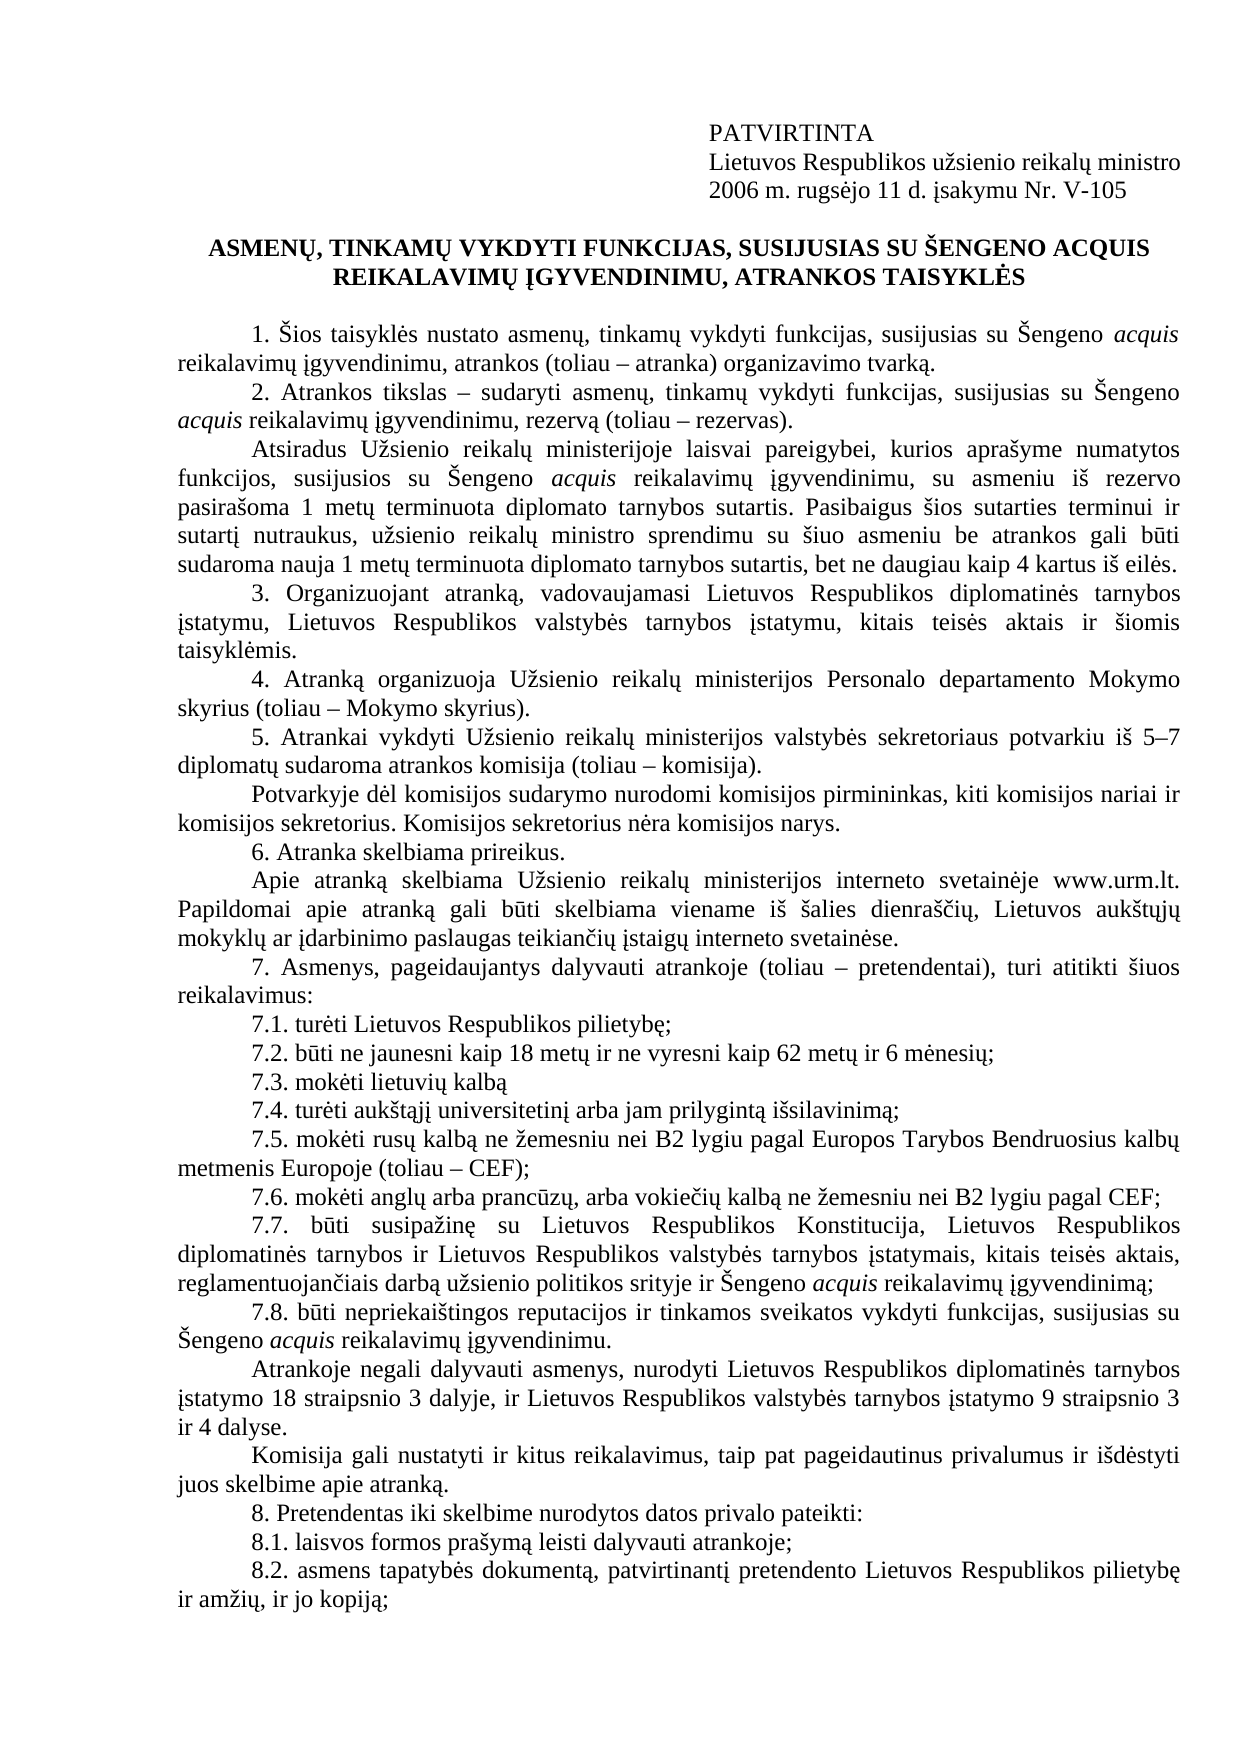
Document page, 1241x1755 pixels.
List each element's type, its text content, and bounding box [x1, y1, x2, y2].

text 7. Asmenys, pageidaujantys dalyvauti atrankoje (toliau – pretendentai), turi atitikti šiuos reikalavimus: [177, 952, 1181, 1009]
text 5. Atrankai vykdyti Užsienio reikalų ministerijos valstybės sekretoriaus potvarkiu iš 5–7 diplomatų sudaroma atrankos komisija (toliau – komisija). [177, 722, 1181, 779]
text 7.1. turėti Lietuvos Respublikos pilietybę; [177, 1009, 1181, 1038]
text 7.2. būti ne jaunesni kaip 18 metų ir ne vyresni kaip 62 metų ir 6 mėnesių; [177, 1038, 1181, 1067]
text Atrankoje negali dalyvauti asmenys, nurodyti Lietuvos Respublikos diplomatinės tarnybos įstatymo 18 straipsnio 3 dalyje, ir Lietuvos Respublikos valstybės tarnybos įstatymo 9 straipsnio 3 ir 4 dalyse. [177, 1354, 1181, 1441]
text 2006 m. rugsėjo 11 d. įsakymu Nr. V-105 [177, 176, 1181, 204]
text ASMENŲ, TINKAMŲ VYKDYTI FUNKCIJAS, SUSIJUSIAS SU ŠENGENO ACQUIS REIKALAVIMŲ ĮGYVENDINIMU, ATRANKOS TAISYKLĖS [177, 233, 1181, 291]
text Atsiradus Užsienio reikalų ministerijoje laisvai pareigybei, kurios aprašyme numatytos funkcijos, susijusios su Šengeno acquis reikalavimų įgyvendinimu, su asmeniu iš rezervo pasirašoma 1 metų terminuota diplomato tarnybos sutartis. Pasibaigus šios sutarties terminui ir sutartį nutraukus, užsienio reikalų ministro sprendimu su šiuo asmeniu be atrankos gali būti sudaroma nauja 1 metų terminuota diplomato tarnybos sutartis, bet ne daugiau kaip 4 kartus iš eilės. [177, 434, 1181, 578]
text 4. Atranką organizuoja Užsienio reikalų ministerijos Personalo departamento Mokymo skyrius (toliau – Mokymo skyrius). [177, 664, 1181, 722]
text Potvarkyje dėl komisijos sudarymo nurodomi komisijos pirmininkas, kiti komisijos nariai ir komisijos sekretorius. Komisijos sekretorius nėra komisijos narys. [177, 779, 1181, 837]
text 6. Atranka skelbiama prireikus. [177, 837, 1181, 866]
text 7.4. turėti aukštąjį universitetinį arba jam prilygintą išsilavinimą; [177, 1096, 1181, 1124]
text 7.8. būti nepriekaištingos reputacijos ir tinkamos sveikatos vykdyti funkcijas, susijusias su Šengeno acquis reikalavimų įgyvendinimu. [177, 1297, 1181, 1354]
text PATVIRTINTA [709, 118, 1181, 147]
text 8.2. asmens tapatybės dokumentą, patvirtinantį pretendento Lietuvos Respublikos pilietybę ir amžių, ir jo kopiją; [177, 1556, 1181, 1613]
text 7.5. mokėti rusų kalbą ne žemesniu nei B2 lygiu pagal Europos Tarybos Bendruosius kalbų metmenis Europoje (toliau – CEF); [177, 1124, 1181, 1182]
text Komisija gali nustatyti ir kitus reikalavimus, taip pat pageidautinus privalumus ir išdėstyti juos skelbime apie atranką. [177, 1441, 1181, 1498]
text 8. Pretendentas iki skelbime nurodytos datos privalo pateikti: [177, 1498, 1181, 1527]
text 1. Šios taisyklės nustato asmenų, tinkamų vykdyti funkcijas, susijusias su Šengeno acquis reikalavimų įgyvendinimu, atrankos (toliau – atranka) organizavimo tvarką. [177, 319, 1181, 377]
text 7.3. mokėti lietuvių kalbą [177, 1067, 1181, 1096]
text 7.6. mokėti anglų arba prancūzų, arba vokiečių kalbą ne žemesniu nei B2 lygiu pagal CEF; [177, 1182, 1181, 1211]
text 8.1. laisvos formos prašymą leisti dalyvauti atrankoje; [177, 1527, 1181, 1556]
text 2. Atrankos tikslas – sudaryti asmenų, tinkamų vykdyti funkcijas, susijusias su Šengeno acquis reikalavimų įgyvendinimu, rezervą (toliau – rezervas). [177, 377, 1181, 434]
text 3. Organizuojant atranką, vadovaujamasi Lietuvos Respublikos diplomatinės tarnybos įstatymu, Lietuvos Respublikos valstybės tarnybos įstatymu, kitais teisės aktais ir šiomis taisyklėmis. [177, 578, 1181, 664]
text Apie atranką skelbiama Užsienio reikalų ministerijos interneto svetainėje www.urm.lt. Papildomai apie atranką gali būti skelbiama viename iš šalies dienraščių, Lietuvos aukštųjų mokyklų ar įdarbinimo paslaugas teikiančių įstaigų interneto svetainėse. [177, 866, 1181, 952]
text 7.7. būti susipažinę su Lietuvos Respublikos Konstitucija, Lietuvos Respublikos diplomatinės tarnybos ir Lietuvos Respublikos valstybės tarnybos įstatymais, kitais teisės aktais, reglamentuojančiais darbą užsienio politikos srityje ir Šengeno acquis reikalavimų įgyvendinimą; [177, 1211, 1181, 1297]
text Lietuvos Respublikos užsienio reikalų ministro [177, 147, 1181, 176]
